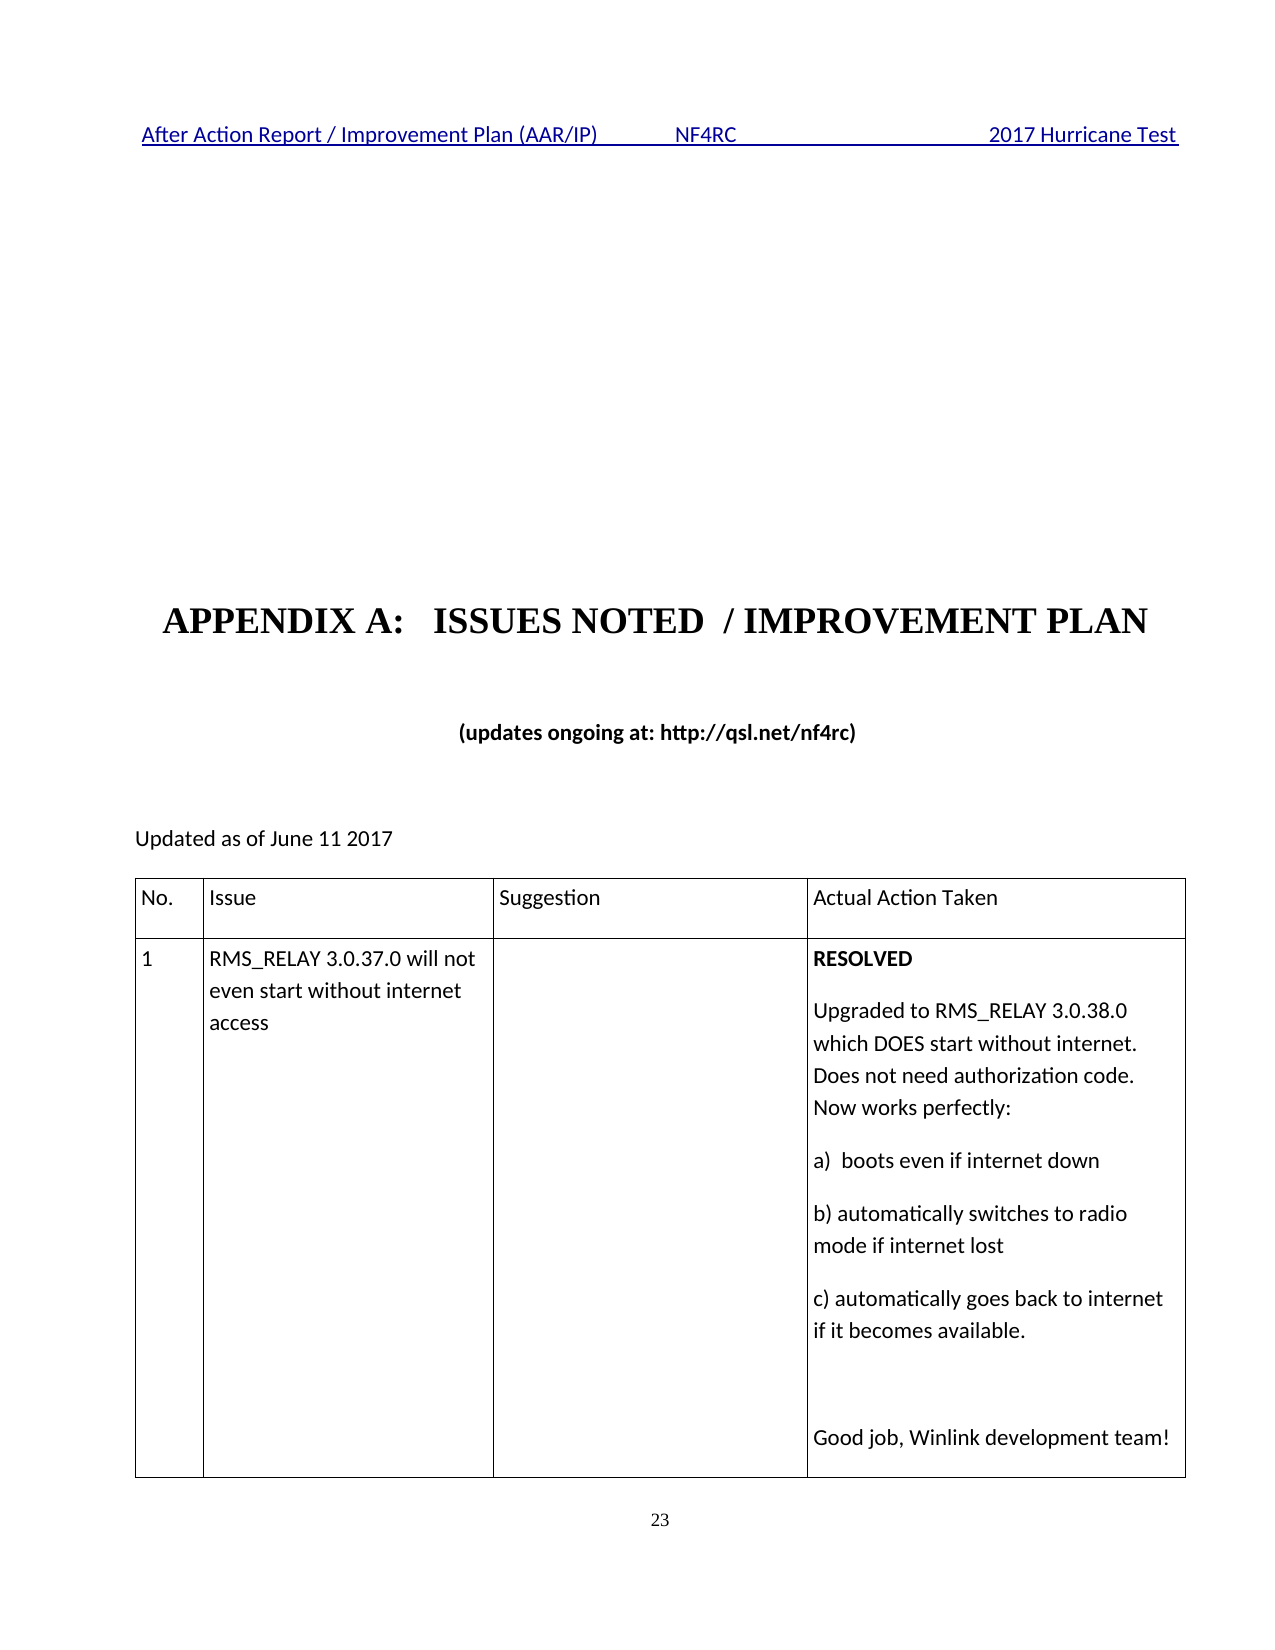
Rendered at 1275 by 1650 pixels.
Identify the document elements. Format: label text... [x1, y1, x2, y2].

table_cell 1 [136, 939, 203, 1477]
table_header No. [136, 879, 203, 938]
title APPENDIX A: ISSUES NOTED / Improvement Plan [135, 598, 1185, 642]
table_cell [494, 939, 807, 1477]
table_cell RMS_RELAY 3.0.37.0 will not even start without internet access [204, 939, 493, 1477]
table_header Issue [204, 879, 493, 938]
table_header Actual Action Taken [808, 879, 1185, 938]
text (updates ongoing at: http://qsl.net/nf4rc) [135, 718, 1185, 746]
text Updated as of June 11 2017 [135, 824, 1185, 852]
table_header Suggestion [494, 879, 807, 938]
table_cell RESOLVED Upgraded to RMS_RELAY 3.0.38.0 which DOES start without internet. Does not need authorization code. Now works perfectly: a) boots even if internet down b) automatically switches to radio mode if internet lost c) automatically goes back to internet if it becomes available. Good job, Winlink development team! [808, 939, 1185, 1477]
